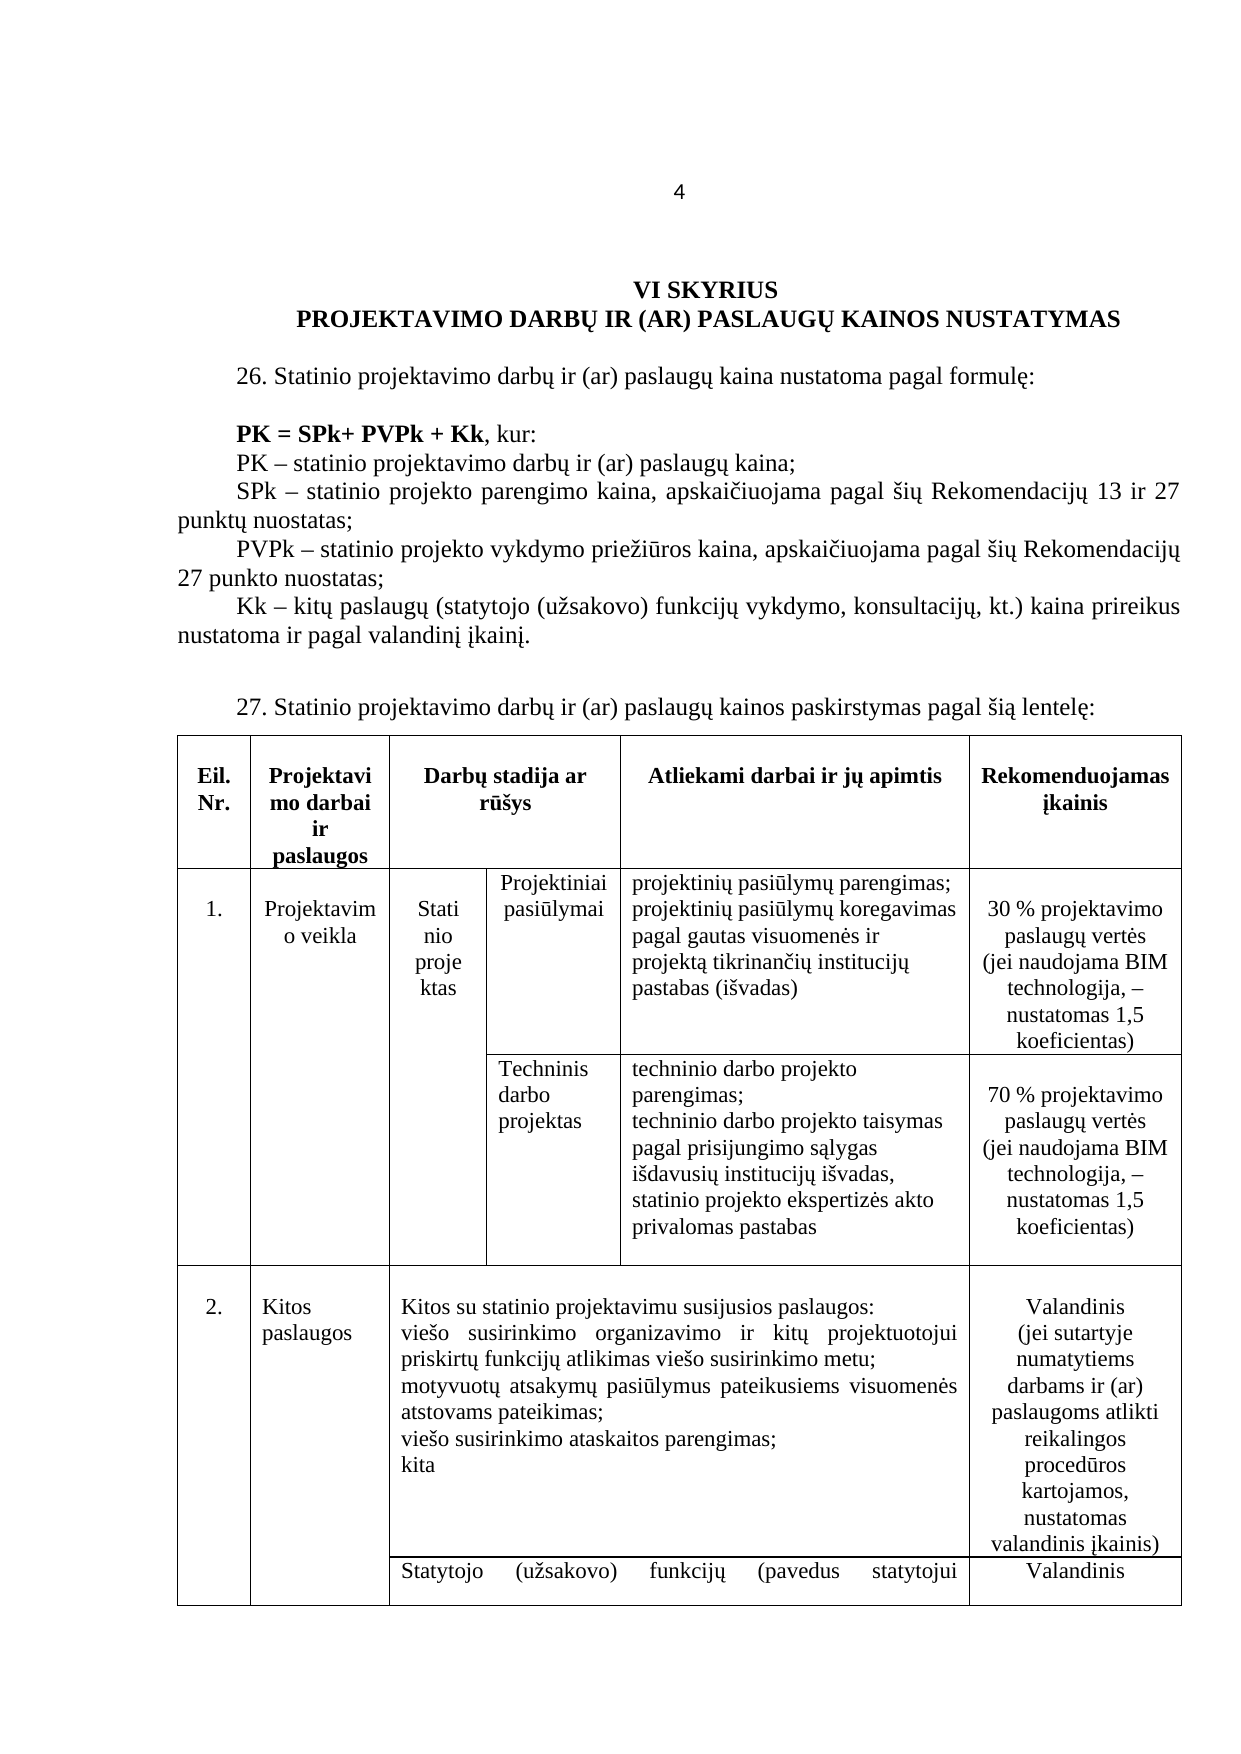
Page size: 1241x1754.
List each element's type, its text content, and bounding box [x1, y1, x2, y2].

table_header Eil. Nr. [178, 736, 250, 868]
table_cell Projektiniai pasiūlymai [487, 869, 620, 1053]
text 27. Statinio projektavimo darbų ir (ar) paslaugų kainos paskirstymas pagal šią lentelę: [177, 692, 1181, 721]
table_cell Kitos paslaugos [251, 1266, 389, 1605]
text PK – statinio projektavimo darbų ir (ar) paslaugų kaina; [177, 448, 1181, 476]
text PVPk – statinio projekto vykdymo priežiūros kaina, apskaičiuojama pagal šių Rekomendacijų 27 punkto nuostatas; [177, 534, 1181, 591]
table_cell Kitos su statinio projektavimu susijusios paslaugos: viešo susirinkimo organizavimo ir kitų projektuotojui priskirtų funkcijų atlikimas viešo susirinkimo metu; motyvuotų atsakymų pasiūlymus pateikusiems visuomenės atstovams pateikimas; viešo susirinkimo ataskaitos parengimas; kita [390, 1266, 969, 1556]
table_cell Techninis darbo projektas [487, 1055, 620, 1265]
text Kk – kitų paslaugų (statytojo (užsakovo) funkcijų vykdymo, konsultacijų, kt.) kaina prireikus nustatoma ir pagal valandinį įkainį. [177, 591, 1181, 649]
text VI SKYRIUS [177, 275, 1181, 304]
table_cell 1. [178, 869, 250, 1265]
table_cell 70 % projektavimo paslaugų vertės (jei naudojama BIM technologija, – nustatomas 1,5 koeficientas) [970, 1055, 1181, 1265]
text PK = SPk+ PVPk + Kk, kur: [177, 419, 1181, 448]
text 26. Statinio projektavimo darbų ir (ar) paslaugų kaina nustatoma pagal formulę: [177, 361, 1181, 390]
table_header Atliekami darbai ir jų apimtis [621, 736, 969, 868]
table_cell Valandinis (jei sutartyje numatytiems darbams ir (ar) paslaugoms atlikti reikalingos procedūros kartojamos, nustatomas valandinis įkainis) [970, 1266, 1181, 1556]
table_cell techninio darbo projekto parengimas; techninio darbo projekto taisymas pagal prisijungimo sąlygas išdavusių institucijų išvadas, statinio projekto ekspertizės akto privalomas pastabas [621, 1055, 969, 1265]
table_header Darbų stadija ar rūšys [390, 736, 620, 868]
table_header Projektavimo darbai ir paslaugos [251, 736, 389, 868]
table_cell Valandinis [970, 1558, 1181, 1605]
table_cell projektinių pasiūlymų parengimas; projektinių pasiūlymų koregavimas pagal gautas visuomenės ir projektą tikrinančių institucijų pastabas (išvadas) [621, 869, 969, 1053]
table_cell Statytojo (užsakovo) funkcijų (pavedus statytojui [390, 1558, 969, 1605]
table_cell Projektavimo veikla [251, 869, 389, 1265]
table_cell Statinio projektas [390, 869, 486, 1265]
table_header Rekomenduojamas įkainis [970, 736, 1181, 868]
text PROJEKTAVIMO DARBŲ IR (AR) PASLAUGŲ KAINOS NUSTATYMAS [177, 304, 1181, 333]
text SPk – statinio projekto parengimo kaina, apskaičiuojama pagal šių Rekomendacijų 13 ir 27 punktų nuostatas; [177, 476, 1181, 534]
table_cell 2. [178, 1266, 250, 1605]
table_cell 30 % projektavimo paslaugų vertės (jei naudojama BIM technologija, – nustatomas 1,5 koeficientas) [970, 869, 1181, 1053]
